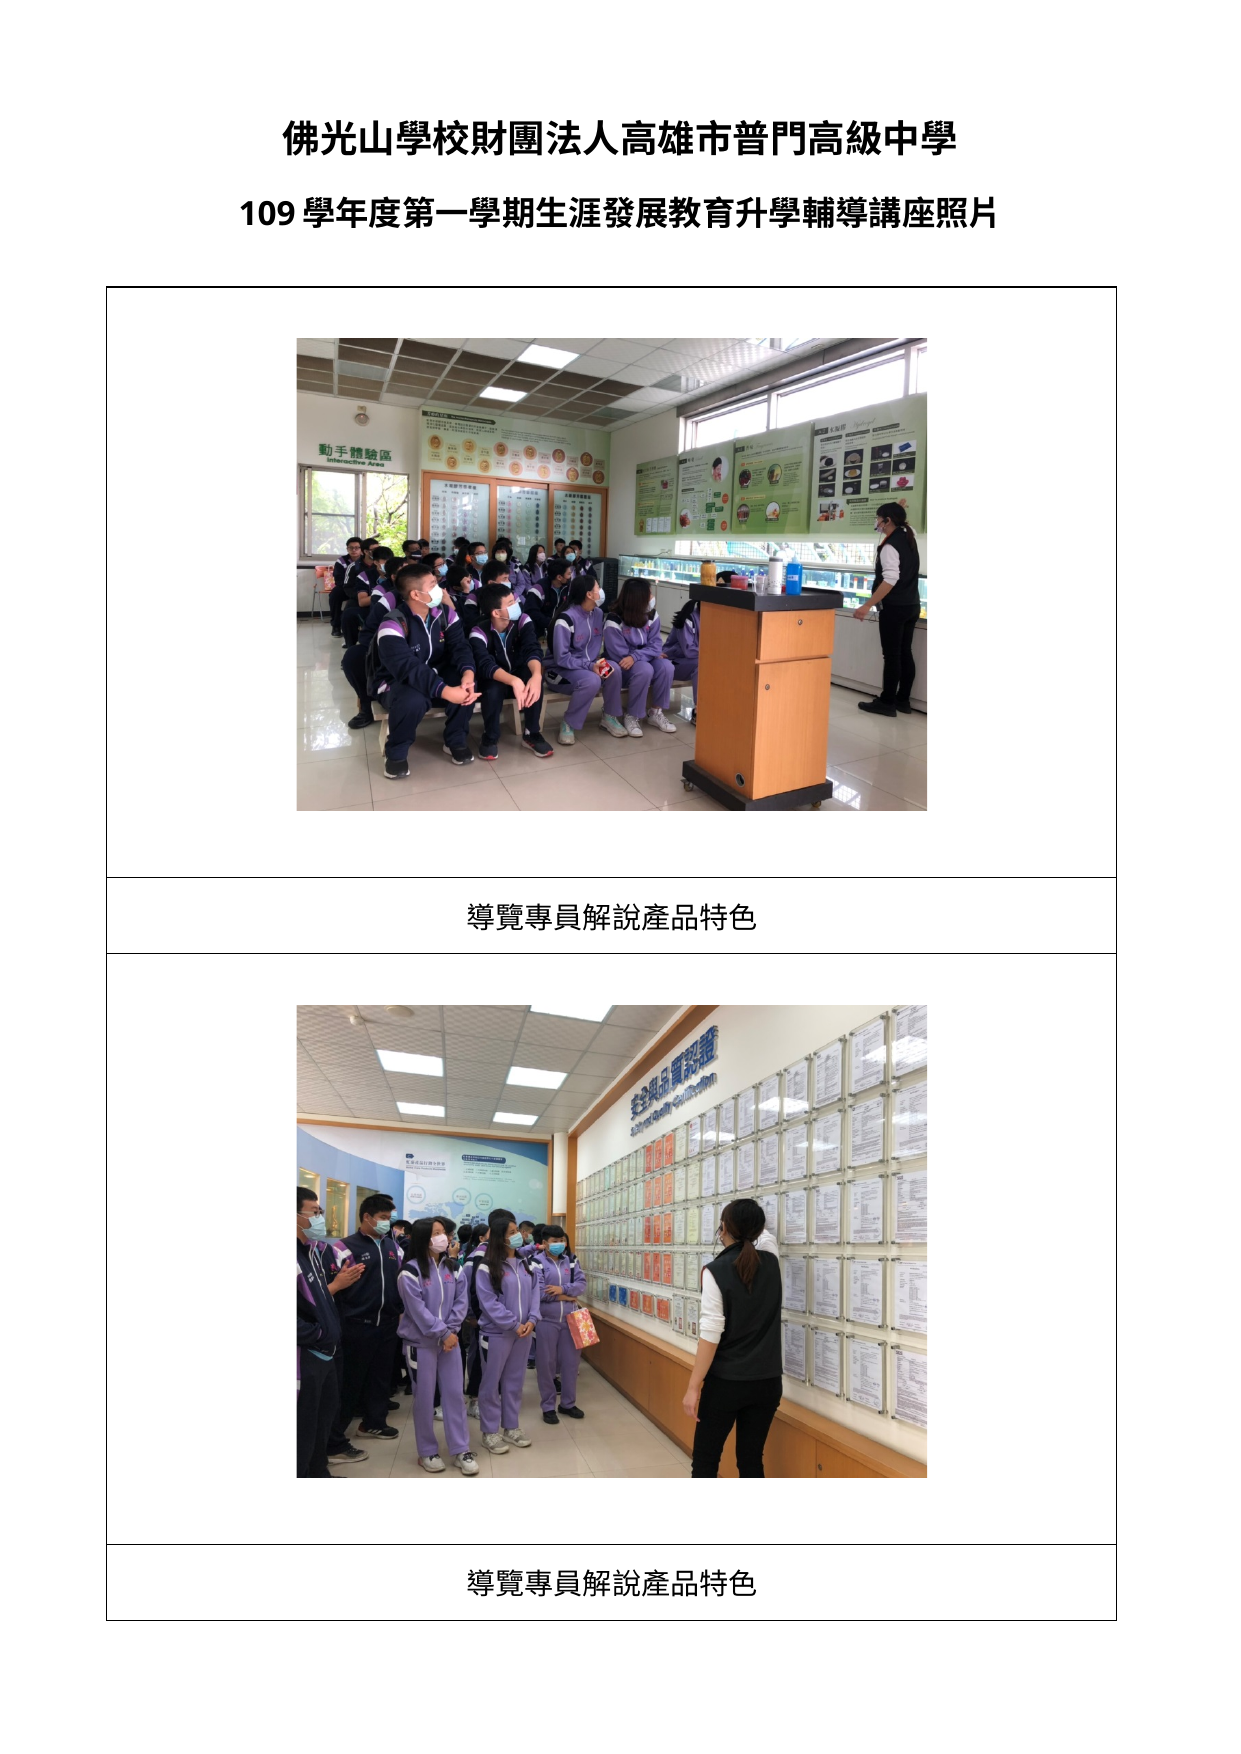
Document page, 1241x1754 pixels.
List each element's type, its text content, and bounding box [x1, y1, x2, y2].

table_cell 導覽專員解說產品特色 [107, 878, 1116, 953]
picture [296, 338, 928, 811]
table_cell [107, 954, 1116, 1543]
picture [296, 1005, 928, 1478]
table_header [107, 288, 1116, 877]
text 佛光山學校財團法人高雄市普門高級中學 [118, 99, 1122, 174]
table_cell 導覽專員解說產品特色 [107, 1545, 1116, 1619]
text 109學年度第一學期生涯發展教育升學輔導講座照片 [118, 174, 1122, 249]
